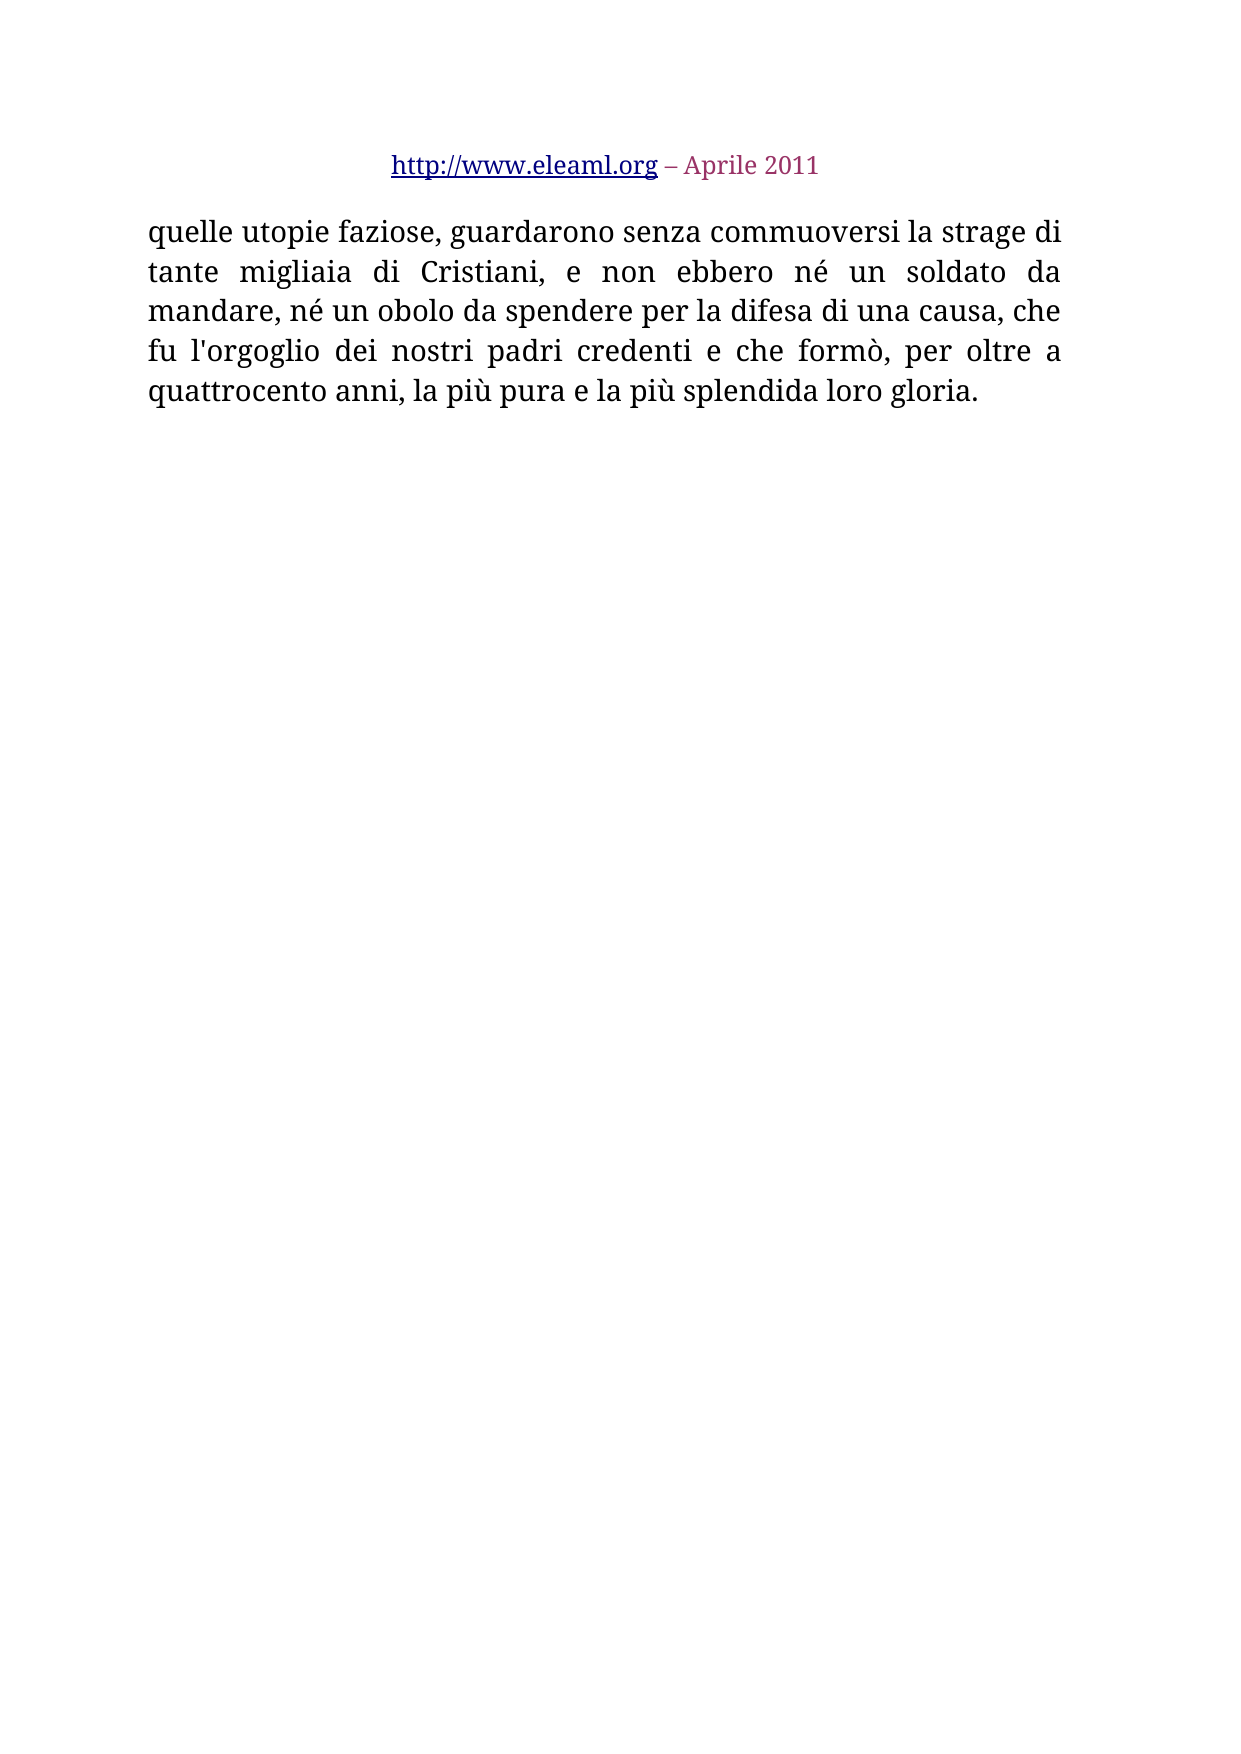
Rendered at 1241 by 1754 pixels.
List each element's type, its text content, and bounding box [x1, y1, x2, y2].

text quelle utopie faziose, guardarono senza commuoversi la strage di tante migliaia di Cristiani, e non ebbero né un soldato da mandare, né un obolo da spendere per la difesa di una causa, che fu l'orgoglio dei nostri padri credenti e che formò, per oltre a quattrocento anni, la più pura e la più splendida loro gloria. [148, 211, 1063, 409]
